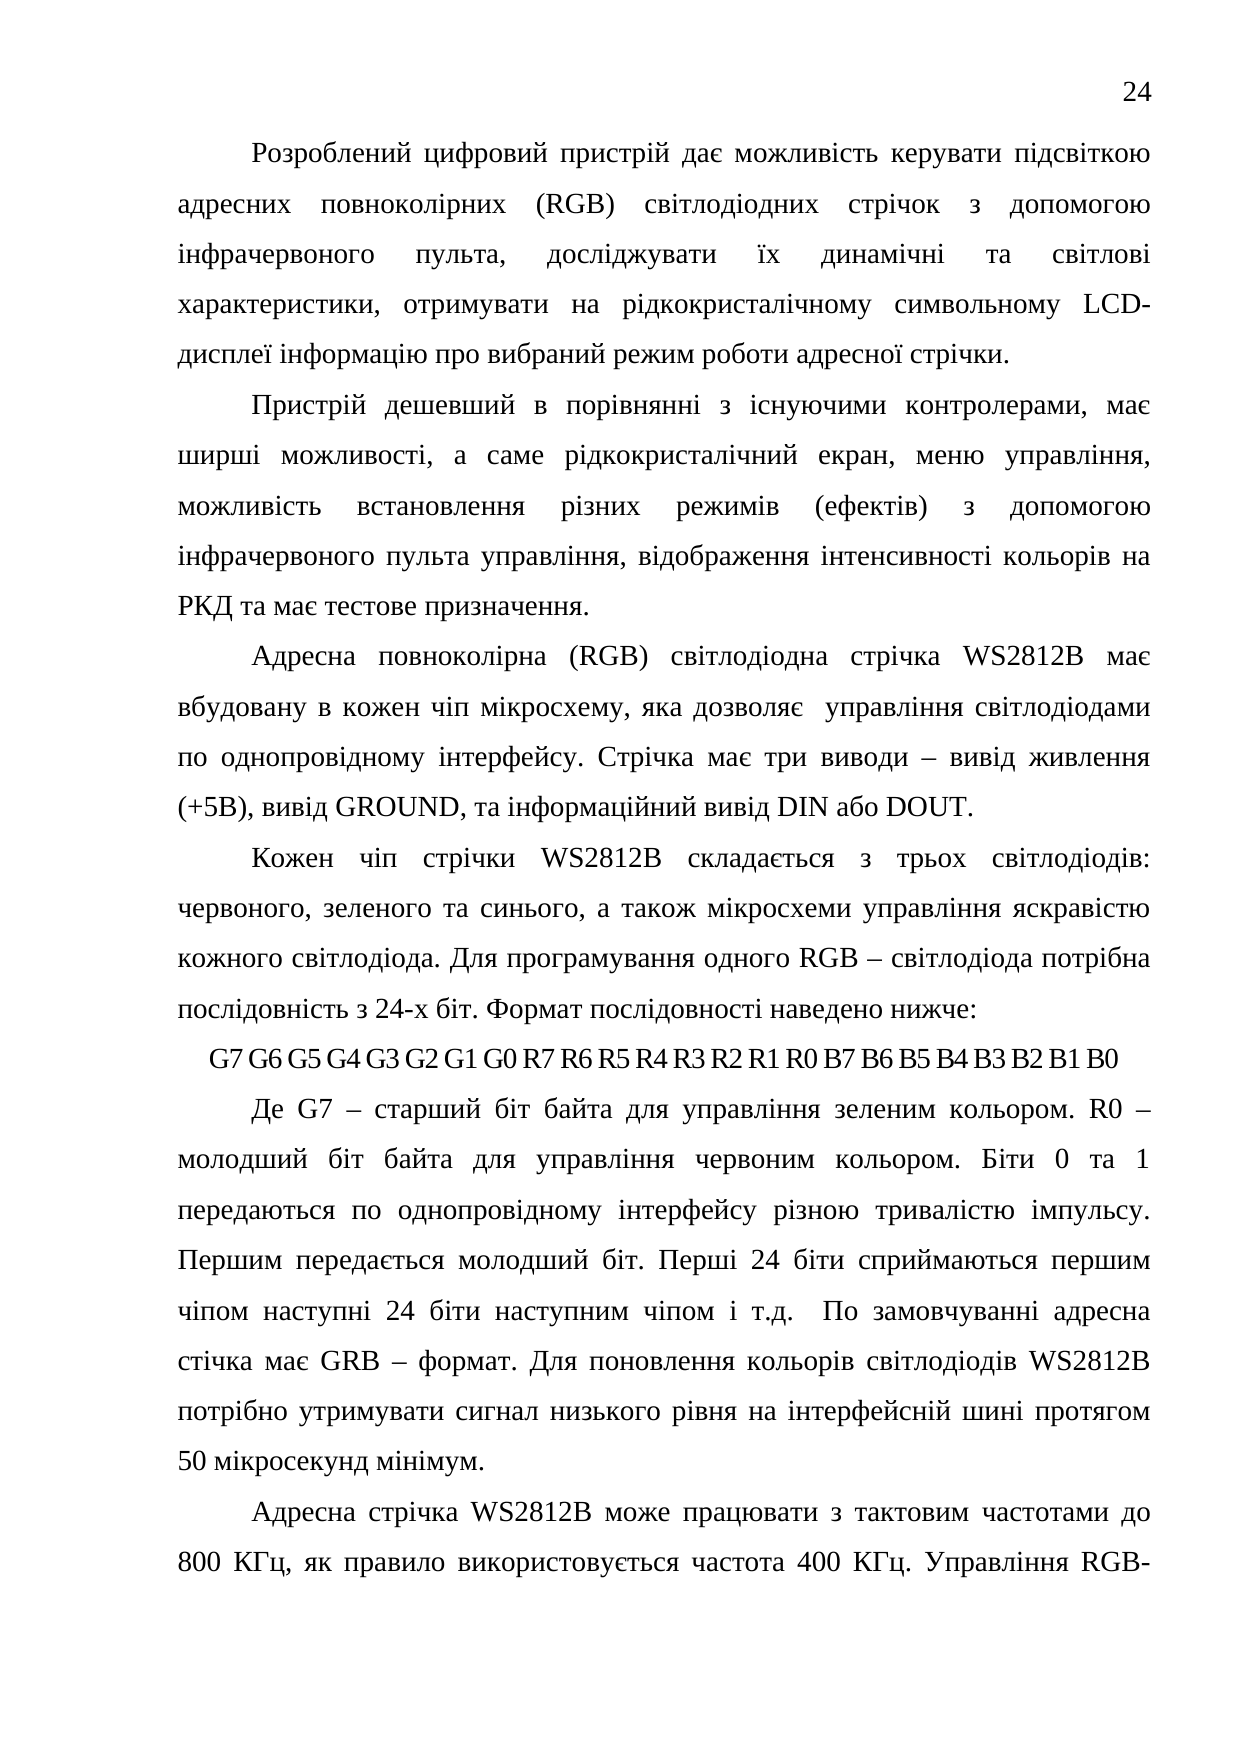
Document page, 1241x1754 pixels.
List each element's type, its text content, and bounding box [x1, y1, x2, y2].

text Розроблений цифровий пристрій дає можливість керувати підсвіткою адресних повноколірних (RGB) світлодіодних стрічок з допомогою інфрачервоного пульта, досліджувати їх динамічні та світлові характеристики, отримувати на рідкокристалічному символьному LCD- дисплеї інформацію про вибраний режим роботи адресної стрічки. [177, 135, 1152, 370]
text G7 G6 G5 G4 G3 G2 G1 G0 R7 R6 R5 R4 R3 R2 R1 R0 B7 B6 B5 B4 B3 B2 B1 B0 [177, 1041, 1152, 1074]
text Кожен чіп стрічки WS2812B складається з трьох світлодіодів: червоного, зеленого та синього, а також мікросхеми управління яскравістю кожного світлодіода. Для програмування одного RGB – світлодіода потрібна послідовність з 24-х біт. Формат послідовності наведено нижче: [177, 840, 1152, 1024]
text Пристрій дешевший в порівнянні з існуючими контролерами, має ширші можливості, а саме рідкокристалічний екран, меню управління, можливість встановлення різних режимів (ефектів) з допомогою інфрачервоного пульта управління, відображення інтенсивності кольорів на РКД та має тестове призначення. [177, 387, 1152, 622]
text Адресна стрічка WS2812B може працювати з тактовим частотами до 800 КГц, як правило використовується частота 400 КГц. Управління RGB- [177, 1494, 1152, 1578]
text Адресна повноколірна (RGB) світлодіодна стрічка WS2812B має вбудовану в кожен чіп мікросхему, яка дозволяє управління світлодіодами по однопровідному інтерфейсу. Стрічка має три виводи – вивід живлення (+5В), вивід GROUND, та інформаційний вивід DIN або DOUT. [177, 638, 1152, 823]
text Де G7 – старший біт байта для управління зеленим кольором. R0 – молодший біт байта для управління червоним кольором. Біти 0 та 1 передаються по однопровідному інтерфейсу різною тривалістю імпульсу. Першим передається молодший біт. Перші 24 біти сприймаються першим чіпом наступні 24 біти наступним чіпом і т.д. По замовчуванні адресна стічка має GRB – формат. Для поновлення кольорів світлодіодів WS2812B потрібно утримувати сигнал низького рівня на інтерфейсній шині протягом 50 мікросекунд мінімум. [177, 1091, 1152, 1477]
